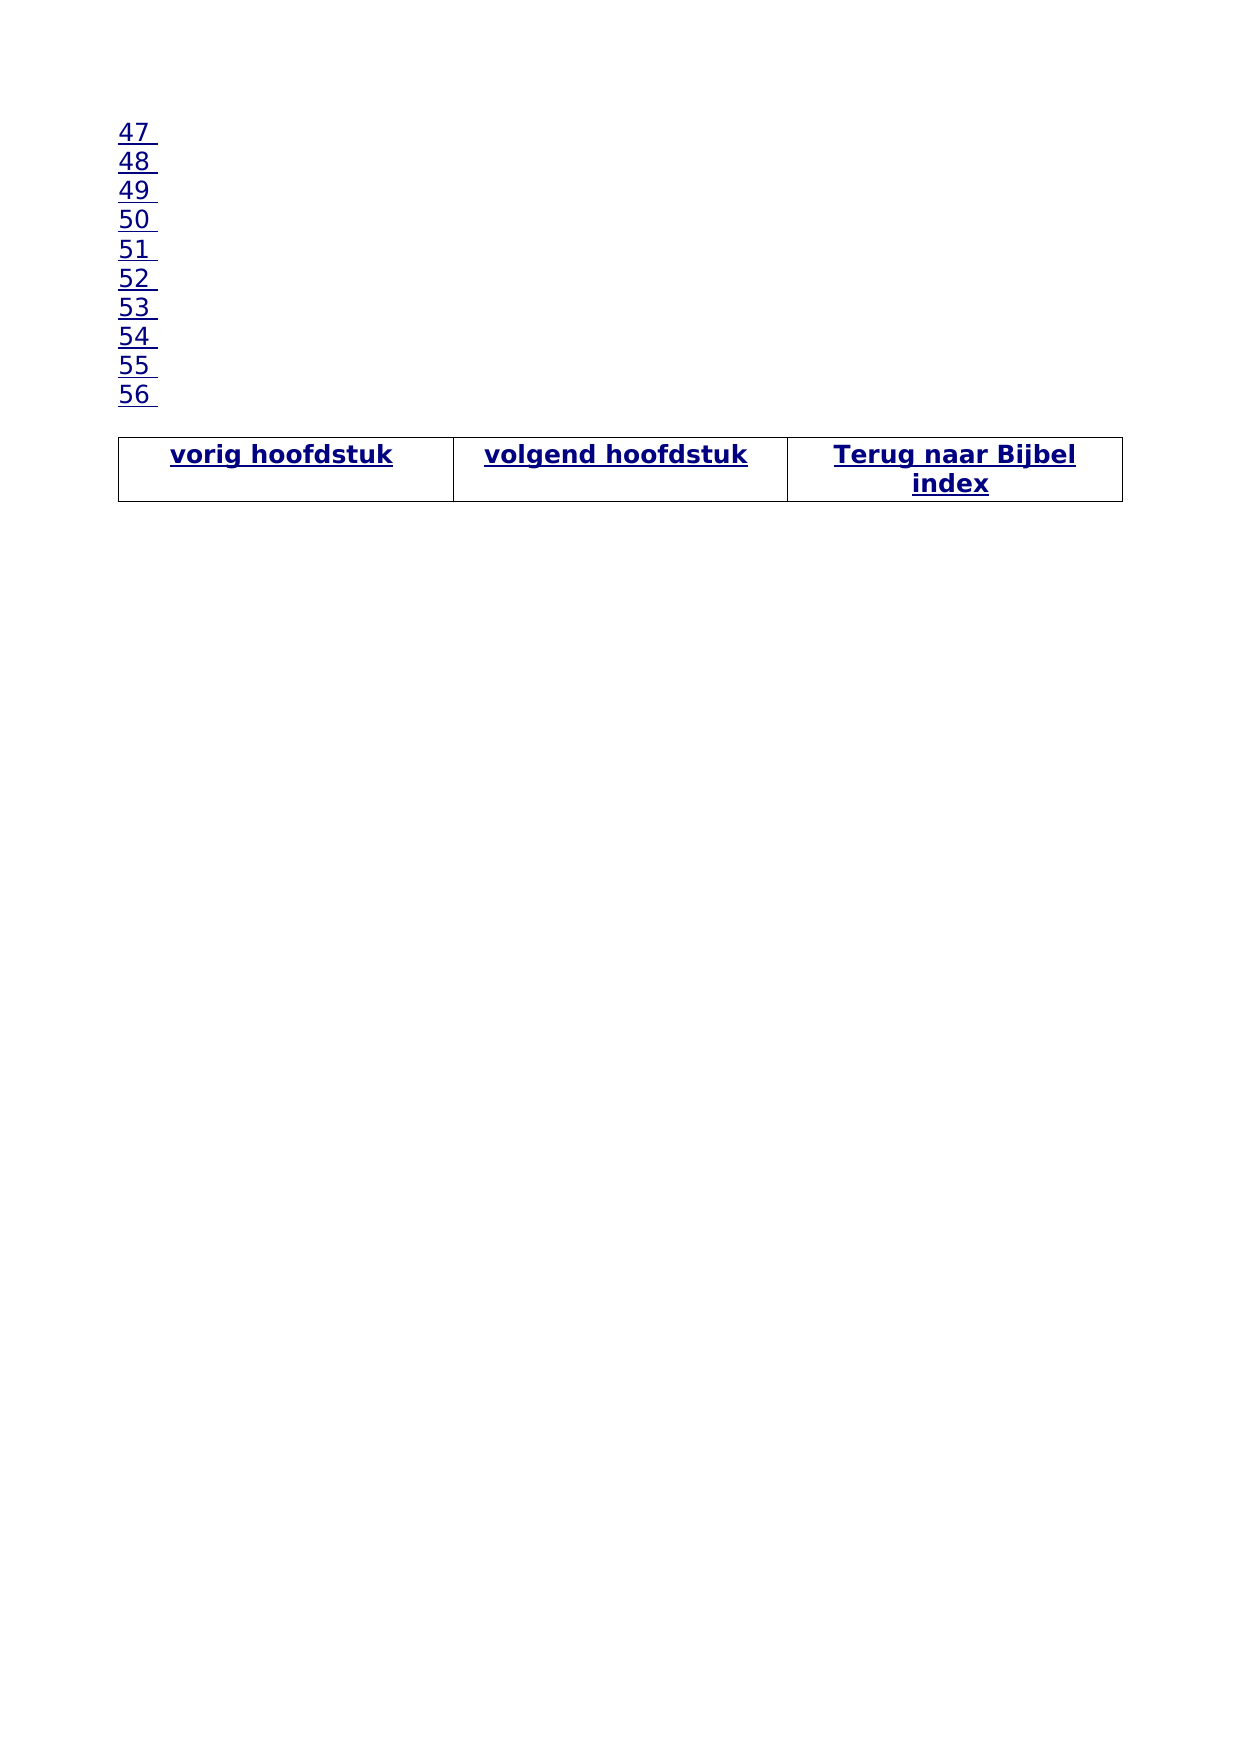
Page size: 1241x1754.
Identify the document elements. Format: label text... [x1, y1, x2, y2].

text 47 48 49 50 51 52 53 54 55 56 [118, 118, 1122, 410]
table_header volgend hoofdstuk [454, 438, 787, 501]
table_header vorig hoofdstuk [119, 438, 453, 501]
table_header Terug naar Bijbel index [788, 438, 1122, 501]
